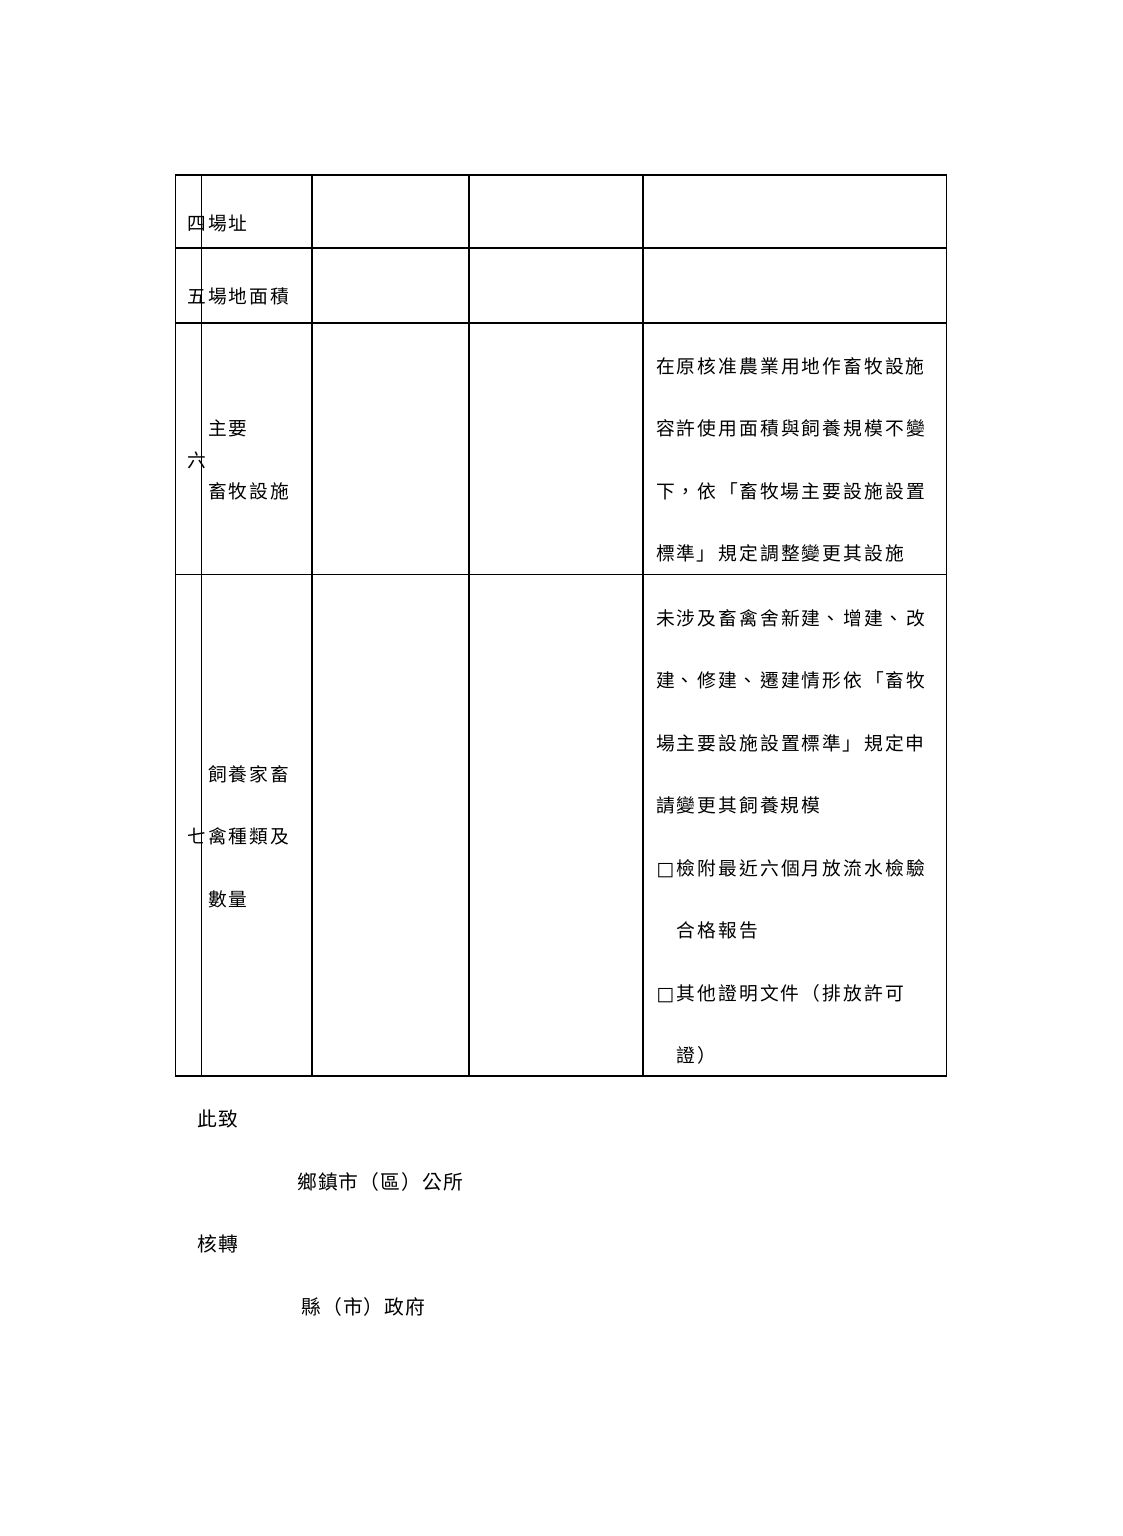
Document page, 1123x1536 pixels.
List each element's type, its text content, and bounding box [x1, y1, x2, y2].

table_cell [313, 249, 468, 322]
text 此致 [176, 1077, 946, 1139]
table_cell 四 [176, 176, 201, 247]
table_cell 場址 [202, 176, 311, 247]
table_cell [313, 575, 468, 1075]
text 鄉鎮市（區）公所 [176, 1139, 946, 1202]
table_cell 主要 畜牧設施 [202, 324, 311, 573]
table_cell 七 [176, 575, 201, 1075]
text 縣（市）政府 [176, 1264, 946, 1327]
table_cell [470, 324, 642, 573]
table_cell [644, 249, 946, 322]
table_cell [470, 575, 642, 1075]
table_cell [313, 324, 468, 573]
table_cell [470, 249, 642, 322]
table_cell 六 [176, 324, 201, 573]
table_cell 場地面積 [202, 249, 311, 322]
table_cell 五 [176, 249, 201, 322]
table_cell [470, 176, 642, 247]
text 核轉 [176, 1202, 946, 1264]
table_cell [313, 176, 468, 247]
table_cell 飼養家畜禽種類及數量 [202, 575, 311, 1075]
table_cell 四 [190, 217, 201, 228]
table_cell 未涉及畜禽舍新建、增建、改建、修建、遷建情形依「畜牧場主要設施設置標準」規定申請變更其飼養規模 □檢附最近六個月放流水檢驗合格報告 □其他證明文件（排放許可證） [644, 575, 946, 1075]
table_cell 在原核准農業用地作畜牧設施容許使用面積與飼養規模不變下，依「畜牧場主要設施設置標準」規定調整變更其設施 [644, 324, 946, 573]
table_cell [644, 176, 946, 247]
